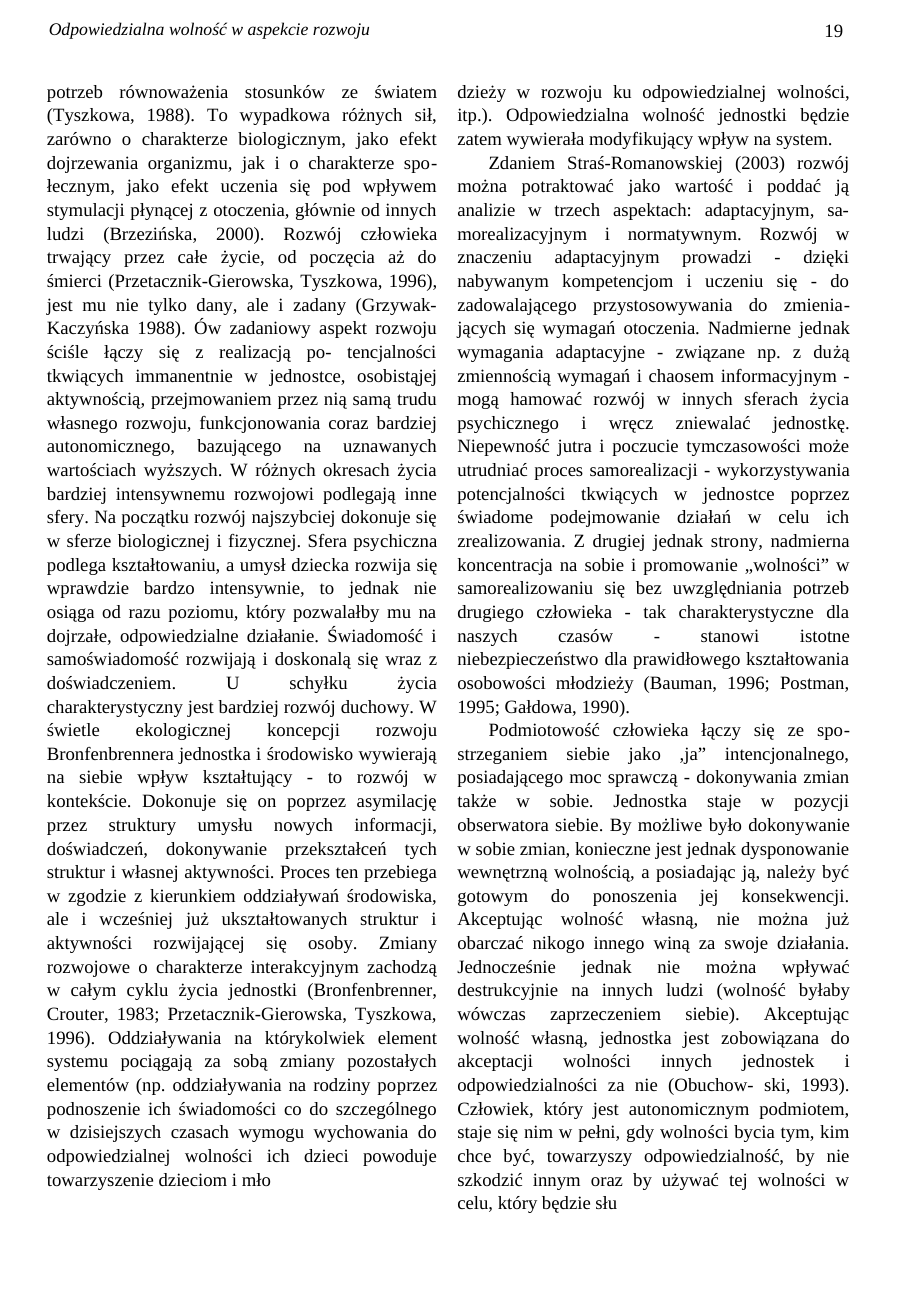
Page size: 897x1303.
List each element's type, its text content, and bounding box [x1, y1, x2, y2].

text Odpowiedzialna wolność w aspekcie rozwoju [48, 19, 392, 39]
text Zdaniem Straś-Romanowskiej (2003) rozwój można potraktować jako wartość i poddać ją analizie w trzech aspektach: adaptacyjnym, sa- morealizacyjnym i normatywnym. Rozwój w znaczeniu adaptacyjnym prowadzi - dzięki nabywanym kompetencjom i uczeniu się - do zadowalającego przystosowywania do zmienia­jących się wymagań otoczenia. Nadmierne jed­nak wymagania adaptacyjne - związane np. z du­żą zmiennością wymagań i chaosem informacyj­nym - mogą hamować rozwój w innych sferach życia psychicznego i wręcz zniewalać jednost­kę. Niepewność jutra i poczucie tymczasowości może utrudniać proces samorealizacji - wyko­rzystywania potencjalności tkwiących w jedno­stce poprzez świadome podejmowanie działań w celu ich zrealizowania. Z drugiej jednak stro­ny, nadmierna koncentracja na sobie i promowa­nie „wolności” w samorealizowaniu się bez uwzględniania potrzeb drugiego człowieka - tak charakterystyczne dla naszych czasów - stano­wi istotne niebezpieczeństwo dla prawidłowego kształtowania osobowości młodzieży (Bauman, 1996; Postman, 1995; Gałdowa, 1990). [457, 152, 849, 717]
text potrzeb równoważenia stosunków ze światem (Tyszkowa, 1988). To wypadkowa różnych sił, zarówno o charakterze biologicznym, jako efekt dojrzewania organizmu, jak i o charakterze spo­łecznym, jako efekt uczenia się pod wpływem stymulacji płynącej z otoczenia, głównie od innych ludzi (Brzezińska, 2000). Rozwój czło­wieka trwający przez całe życie, od poczęcia aż do śmierci (Przetacznik-Gierowska, Tyszko­wa, 1996), jest mu nie tylko dany, ale i zadany (Grzywak-Kaczyńska 1988). Ów zadaniowy aspekt rozwoju ściśle łączy się z realizacją po- tencjalności tkwiących immanentnie w jedno­stce, osobistąjej aktywnością, przejmowaniem przez nią samą trudu własnego rozwoju, funk­cjonowania coraz bardziej autonomicznego, bazującego na uznawanych wartościach wyż­szych. W różnych okresach życia bardziej in­tensywnemu rozwojowi podlegają inne sfery. Na początku rozwój najszybciej dokonuje się w sferze biologicznej i fizycznej. Sfera psy­chiczna podlega kształtowaniu, a umysł dziec­ka rozwija się wprawdzie bardzo intensywnie, to jednak nie osiąga od razu poziomu, który pozwalałby mu na dojrzałe, odpowiedzialne działanie. Świadomość i samoświadomość roz­wijają i doskonalą się wraz z doświadczeniem. U schyłku życia charakterystyczny jest bardziej rozwój duchowy. W świetle ekologicznej kon­cepcji rozwoju Bronfenbrennera jednostka i środowisko wywierają na siebie wpływ kształ­tujący - to rozwój w kontekście. Dokonuje się on poprzez asymilację przez struktury umysłu nowych informacji, doświadczeń, dokonywa­nie przekształceń tych struktur i własnej aktyw­ności. Proces ten przebiega w zgodzie z kierun­kiem oddziaływań środowiska, ale i wcześniej już ukształtowanych struktur i aktywności roz­wijającej się osoby. Zmiany rozwojowe o cha­rakterze interakcyjnym zachodzą w całym cy­klu życia jednostki (Bronfenbrenner, Crouter, 1983; Przetacznik-Gierowska, Tyszkowa, 1996). Oddziaływania na którykolwiek element systemu pociągają za sobą zmiany pozostałych elementów (np. oddziaływania na rodziny po­przez podnoszenie ich świadomości co do szczególnego w dzisiejszych czasach wymogu wychowania do odpowiedzialnej wolności ich dzieci powoduje towarzyszenie dzieciom i mło­ [47, 81, 437, 1190]
text 19 [824, 20, 847, 42]
text dzieży w rozwoju ku odpowiedzialnej wolno­ści, itp.). Odpowiedzialna wolność jednostki będzie zatem wywierała modyfikujący wpływ na system. [457, 81, 849, 149]
text Podmiotowość człowieka łączy się ze spo­strzeganiem siebie jako ,ja” intencjonalnego, posiadającego moc sprawczą - dokonywania zmian także w sobie. Jednostka staje w pozycji obserwatora siebie. By możliwe było dokony­wanie w sobie zmian, konieczne jest jednak dysponowanie wewnętrzną wolnością, a posia­dając ją, należy być gotowym do ponoszenia jej konsekwencji. Akceptując wolność własną, nie można już obarczać nikogo innego winą za swoje działania. Jednocześnie jednak nie moż­na wpływać destrukcyjnie na innych ludzi (wol­ność byłaby wówczas zaprzeczeniem siebie). Akceptując wolność własną, jednostka jest zo­bowiązana do akceptacji wolności innych jed­nostek i odpowiedzialności za nie (Obuchow- ski, 1993). Człowiek, który jest autonomicznym podmiotem, staje się nim w pełni, gdy wolno­ści bycia tym, kim chce być, towarzyszy odpo­wiedzialność, by nie szkodzić innym oraz by używać tej wolności w celu, który będzie słu­ [457, 719, 849, 1214]
